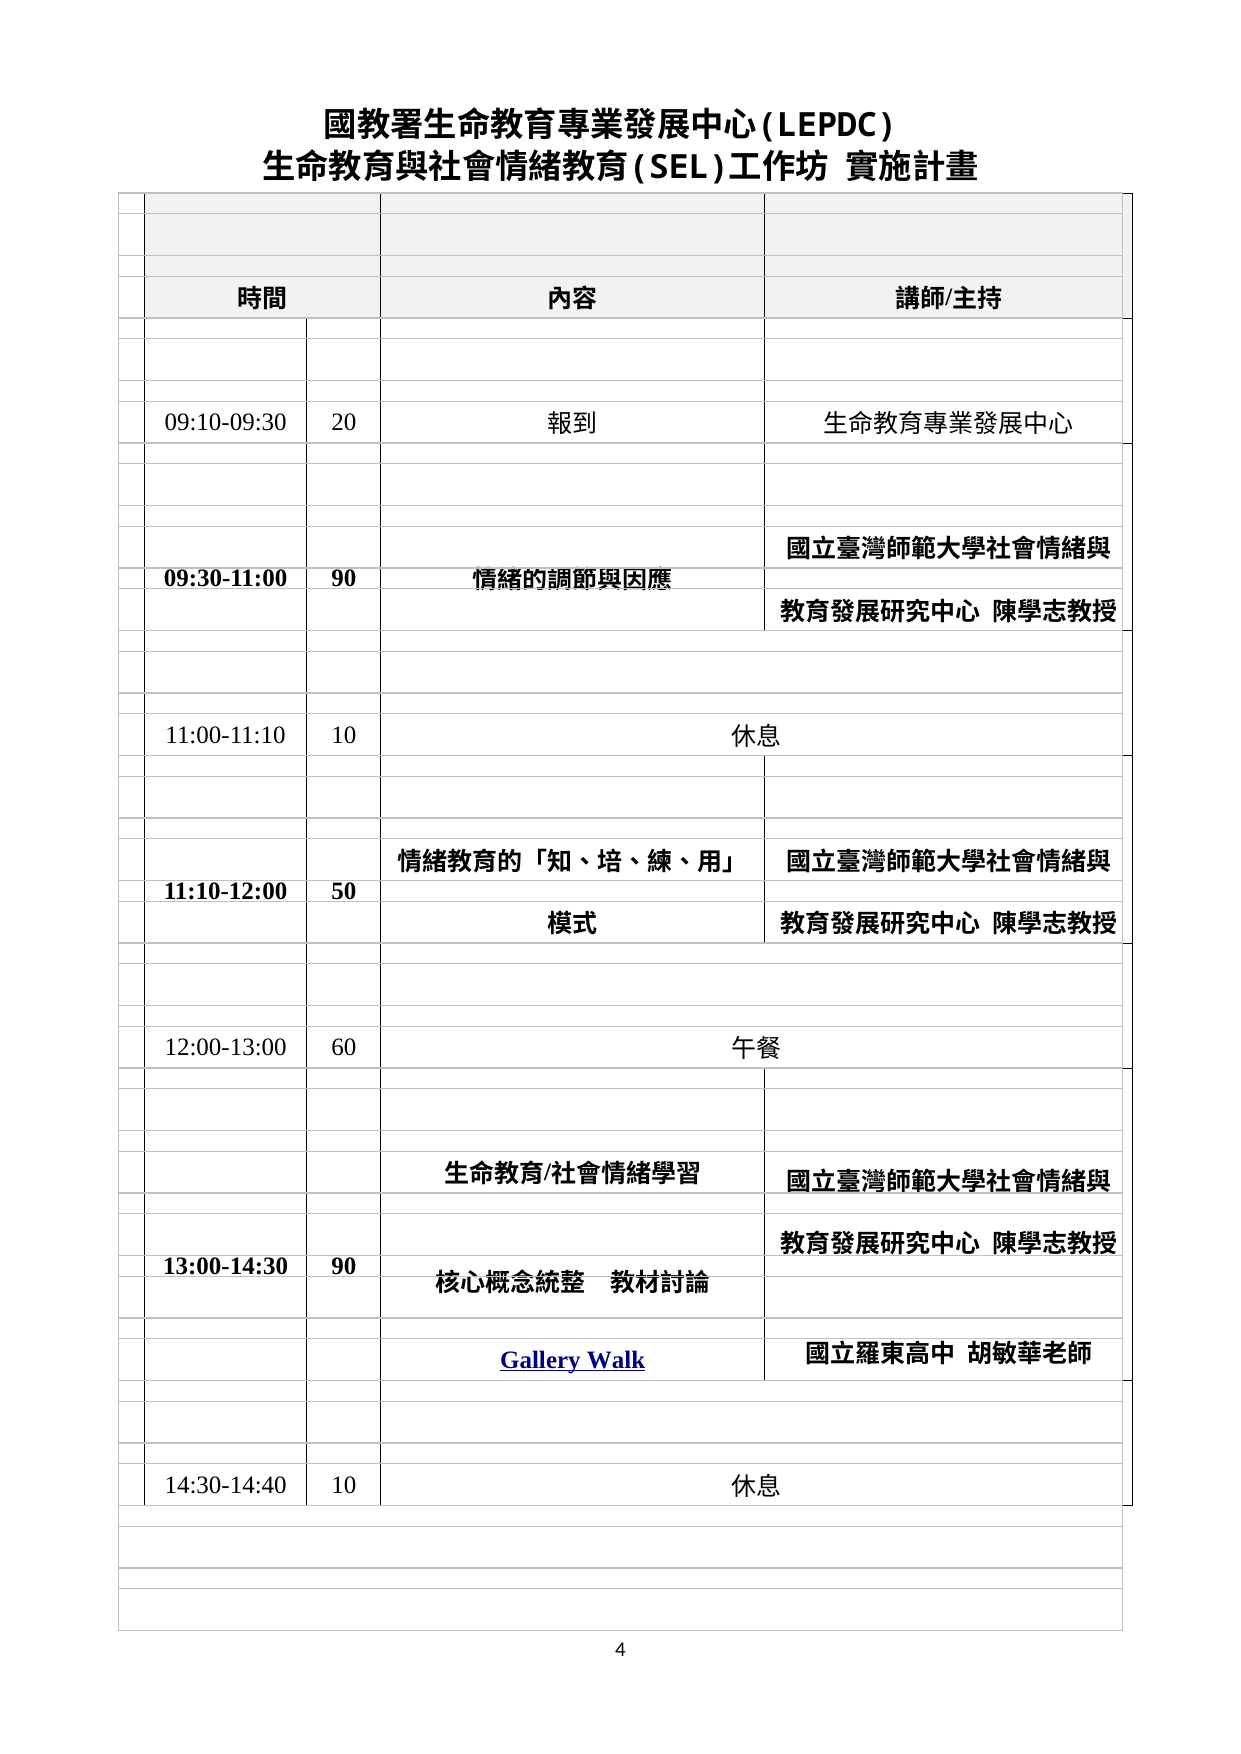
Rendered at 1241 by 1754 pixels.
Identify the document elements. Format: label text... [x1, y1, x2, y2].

table_header [381, 194, 764, 213]
table_cell [765, 506, 1122, 526]
table_cell [307, 964, 380, 1005]
table_cell [765, 381, 1122, 401]
table_cell [307, 339, 380, 380]
table_cell [145, 631, 306, 651]
table_cell [381, 1319, 764, 1338]
table_cell [765, 881, 1122, 901]
table_cell 休息 [381, 1464, 1122, 1505]
table_header 時間 [145, 277, 380, 317]
table_cell [381, 652, 1122, 692]
table_cell [381, 944, 1122, 963]
table_cell [307, 1089, 380, 1130]
table_header [765, 214, 1122, 255]
table_cell 11:00-11:10 [145, 714, 306, 755]
table_cell [145, 1339, 306, 1380]
table_cell [145, 444, 306, 463]
table_cell [307, 444, 380, 463]
table_cell 20 [307, 402, 380, 442]
table_cell [381, 1069, 764, 1088]
table_cell [765, 1069, 1122, 1088]
table_cell 國立羅東高中 胡敏華老師 [765, 1339, 1122, 1380]
table_cell 情緒的調節與因應 [651, 569, 764, 588]
table_cell 情緒的調節與因應 [539, 569, 558, 588]
table_cell [307, 381, 380, 401]
table_cell [381, 381, 764, 401]
table_cell 生命教育/社會情緒學習 [381, 1152, 764, 1192]
table_cell [381, 1194, 764, 1213]
table_cell [381, 1444, 1122, 1463]
table_header [145, 194, 380, 213]
table_cell [381, 1402, 1122, 1442]
table_cell [307, 1069, 380, 1088]
table_cell [145, 1089, 306, 1130]
table_cell [145, 1319, 306, 1338]
table_cell [145, 319, 306, 338]
table_cell 09:10-09:30 [145, 402, 306, 442]
table_cell [307, 756, 380, 776]
table_cell [145, 694, 306, 713]
table_cell [145, 652, 306, 692]
table_cell [381, 339, 764, 380]
table_header 內容 [381, 277, 764, 317]
table_header [765, 194, 1122, 213]
table_cell [145, 1152, 306, 1192]
table_cell 午餐 [381, 1027, 1122, 1067]
table_cell [307, 1319, 380, 1338]
table_cell [1123, 1069, 1132, 1380]
table_cell [145, 1214, 306, 1255]
table_cell 50 [307, 881, 380, 901]
table_cell 情緒教育的「知、培、練、用」 [381, 839, 764, 880]
table_cell [145, 527, 306, 567]
table_cell [145, 777, 306, 817]
table_cell [145, 1381, 306, 1401]
table_cell 核心概念統整 教材討論 [381, 1277, 764, 1317]
table_cell 14:30-14:40 [145, 1464, 306, 1505]
table_cell 報到 [381, 402, 764, 442]
table_cell [765, 464, 1122, 505]
table_cell [307, 631, 380, 651]
table_cell [765, 819, 1122, 838]
table_cell [307, 1006, 380, 1026]
table_cell [1123, 944, 1132, 1067]
table_cell [145, 589, 306, 630]
table_cell [381, 1214, 764, 1255]
table_cell [145, 1194, 306, 1213]
table_cell [307, 506, 380, 526]
table_cell [307, 527, 380, 567]
table_cell 情緒的調節與因應 [381, 569, 476, 588]
table_cell [307, 1339, 380, 1380]
table_cell [145, 1444, 306, 1463]
table_cell [765, 1319, 1122, 1338]
table_cell [307, 902, 380, 942]
table_cell 生命教育專業發展中心 [765, 402, 1122, 442]
table_cell [765, 1277, 1122, 1317]
table_cell [145, 839, 306, 880]
table_cell Gallery Walk [381, 1339, 764, 1380]
table_cell 10 [307, 714, 380, 755]
table_cell 國立臺灣師範大學社會情緒與 [765, 1152, 1122, 1192]
table_cell [145, 944, 306, 963]
table_cell [381, 964, 1122, 1005]
table_cell 國立臺灣師範大學社會情緒與 [765, 839, 1122, 880]
table_cell [145, 756, 306, 776]
table_cell 情緒的調節與因應 [381, 506, 764, 526]
table_cell [145, 1069, 306, 1088]
table_cell [381, 1256, 764, 1276]
table_cell [145, 1006, 306, 1026]
table_cell [765, 1194, 1122, 1213]
table_cell [307, 319, 380, 338]
table_cell 情緒的調節與因應 [381, 589, 764, 630]
table_cell [307, 1194, 380, 1213]
table_cell [145, 1131, 306, 1151]
table_cell [307, 652, 380, 692]
table_cell 情緒的調節與因應 [603, 569, 616, 582]
table_cell [381, 1131, 764, 1151]
table_cell [145, 1277, 306, 1317]
table_cell [307, 819, 380, 838]
table_cell 情緒的調節與因應 [381, 464, 764, 505]
table_cell [381, 881, 764, 901]
table_cell [1123, 756, 1132, 942]
table_header [381, 214, 764, 255]
table_cell 情緒的調節與因應 [479, 569, 510, 588]
table_cell [381, 319, 764, 338]
table_cell 90 [307, 1256, 380, 1276]
table_cell [381, 1006, 1122, 1026]
table_cell [307, 694, 380, 713]
table_cell [765, 339, 1122, 380]
table_cell 13:00-14:30 [145, 1256, 306, 1276]
table_cell [145, 1402, 306, 1442]
table_cell 教育發展研究中心 陳學志教授 [765, 589, 1122, 630]
table_cell [145, 381, 306, 401]
table_cell [145, 464, 306, 505]
table_cell [307, 1214, 380, 1255]
table_cell [381, 631, 1122, 651]
table_cell [381, 777, 764, 817]
table_cell 情緒的調節與因應 [627, 570, 642, 587]
table_cell 情緒的調節與因應 [515, 569, 527, 588]
table_cell [145, 819, 306, 838]
table_cell 情緒的調節與因應 [381, 444, 764, 463]
table_cell [307, 1444, 380, 1463]
table_cell 國立臺灣師範大學社會情緒與 [765, 527, 1122, 567]
table_cell [765, 444, 1122, 463]
table_cell [1123, 1381, 1132, 1505]
table_cell [145, 902, 306, 942]
table_cell [307, 464, 380, 505]
table_cell 教育發展研究中心 陳學志教授 [765, 902, 1122, 942]
table_cell [765, 1256, 1122, 1276]
table_header [145, 214, 380, 255]
table_header [1123, 194, 1132, 317]
table_header [381, 256, 764, 276]
table_cell [765, 569, 1122, 588]
table_cell [145, 964, 306, 1005]
table_cell [307, 777, 380, 817]
table_cell 60 [307, 1027, 380, 1067]
table_cell [381, 756, 764, 776]
table_cell [381, 694, 1122, 713]
table_cell [765, 756, 1122, 776]
table_cell [1123, 631, 1132, 755]
table_cell [145, 506, 306, 526]
table_cell 10 [307, 1464, 380, 1505]
table_cell [1123, 319, 1132, 442]
table_cell 情緒的調節與因應 [614, 569, 624, 588]
table_cell [307, 839, 380, 880]
table_cell 09:30-11:00 [145, 569, 306, 588]
table_cell 情緒的調節與因應 [588, 569, 604, 588]
table_cell [145, 339, 306, 380]
table_cell 情緒的調節與因應 [381, 527, 764, 567]
table_cell [307, 1131, 380, 1151]
table_cell 模式 [381, 902, 764, 942]
table_header [145, 256, 380, 276]
table_cell 11:10-12:00 [145, 881, 306, 901]
table_cell [765, 1131, 1122, 1151]
table_cell [307, 1381, 380, 1401]
table_cell [307, 589, 380, 630]
table_cell [307, 1277, 380, 1317]
table_cell [381, 1381, 1122, 1401]
table_cell [765, 1089, 1122, 1130]
table_cell [307, 1402, 380, 1442]
table_cell [381, 1089, 764, 1130]
table_header 講師/主持 [765, 277, 1122, 317]
table_cell 12:00-13:00 [145, 1027, 306, 1067]
table_cell 90 [307, 569, 380, 588]
table_cell [1123, 444, 1132, 630]
table_cell [381, 819, 764, 838]
table_cell 休息 [381, 714, 1122, 755]
table_cell [307, 944, 380, 963]
table_cell 教育發展研究中心 陳學志教授 [765, 1214, 1122, 1255]
table_cell [765, 319, 1122, 338]
table_cell [307, 1152, 380, 1192]
table_cell [765, 777, 1122, 817]
table_header [765, 256, 1122, 276]
